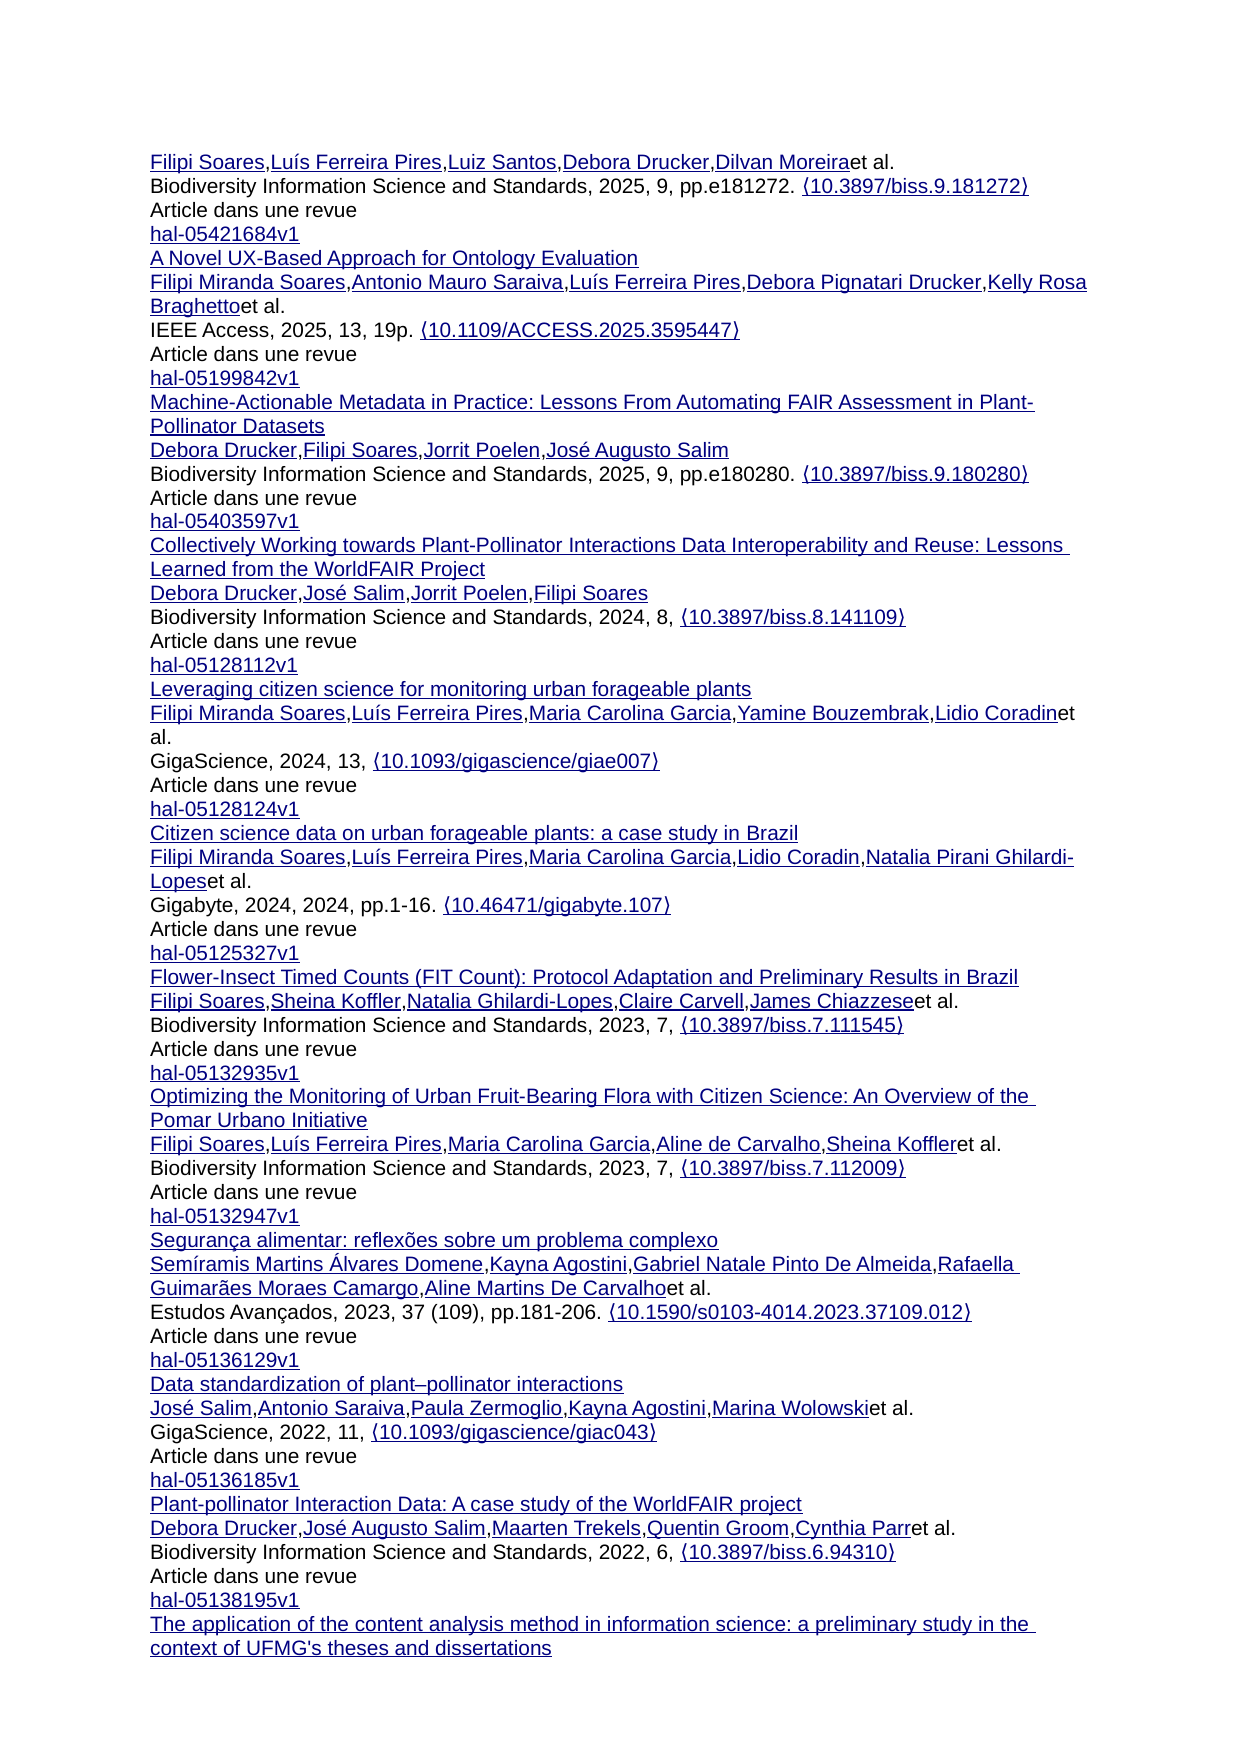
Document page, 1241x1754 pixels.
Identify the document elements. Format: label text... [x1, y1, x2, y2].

table_cell Machine-Actionable Metadata in Practice: Lessons From Automating FAIR Assessment in Plant-Pollinator Datasets Debora Drucker,Filipi Soares,Jorrit Poelen,José Augusto Salim Biodiversity Information Science and Standards, 2025, 9, pp.e180280. ⟨10.3897/biss.9.180280⟩ Article dans une revue hal-05403597v1 [150, 390, 1090, 533]
table_cell Filipi Soares,Luís Ferreira Pires,Luiz Santos,Debora Drucker,Dilvan Moreiraet al. Biodiversity Information Science and Standards, 2025, 9, pp.e181272. ⟨10.3897/biss.9.181272⟩ Article dans une revue hal-05421684v1 [150, 150, 1090, 246]
table_cell Segurança alimentar: reflexões sobre um problema complexo Semíramis Martins Álvares Domene,Kayna Agostini,Gabriel Natale Pinto De Almeida,Rafaella Guimarães Moraes Camargo,Aline Martins De Carvalhoet al. Estudos Avançados, 2023, 37 (109), pp.181-206. ⟨10.1590/s0103-4014.2023.37109.012⟩ Article dans une revue hal-05136129v1 [150, 1228, 1090, 1372]
table_cell Optimizing the Monitoring of Urban Fruit-Bearing Flora with Citizen Science: An Overview of the Pomar Urbano Initiative Filipi Soares,Luís Ferreira Pires,Maria Carolina Garcia,Aline de Carvalho,Sheina Koffleret al. Biodiversity Information Science and Standards, 2023, 7, ⟨10.3897/biss.7.112009⟩ Article dans une revue hal-05132947v1 [150, 1084, 1090, 1228]
table_cell A Novel UX-Based Approach for Ontology Evaluation Filipi Miranda Soares,Antonio Mauro Saraiva,Luís Ferreira Pires,Debora Pignatari Drucker,Kelly Rosa Braghettoet al. IEEE Access, 2025, 13, 19p. ⟨10.1109/ACCESS.2025.3595447⟩ Article dans une revue hal-05199842v1 [150, 246, 1090, 389]
table_cell Citizen science data on urban forageable plants: a case study in Brazil Filipi Miranda Soares,Luís Ferreira Pires,Maria Carolina Garcia,Lidio Coradin,Natalia Pirani Ghilardi-Lopeset al. Gigabyte, 2024, 2024, pp.1-16. ⟨10.46471/gigabyte.107⟩ Article dans une revue hal-05125327v1 [150, 821, 1090, 964]
table_cell Flower-Insect Timed Counts (FIT Count): Protocol Adaptation and Preliminary Results in Brazil Filipi Soares,Sheina Koffler,Natalia Ghilardi-Lopes,Claire Carvell,James Chiazzeseet al. Biodiversity Information Science and Standards, 2023, 7, ⟨10.3897/biss.7.111545⟩ Article dans une revue hal-05132935v1 [150, 965, 1090, 1084]
table_cell The application of the content analysis method in information science: a preliminary study in the context of UFMG's theses and dissertations [150, 1611, 1090, 1659]
table_cell Leveraging citizen science for monitoring urban forageable plants Filipi Miranda Soares,Luís Ferreira Pires,Maria Carolina Garcia,Yamine Bouzembrak,Lidio Coradinet al. GigaScience, 2024, 13, ⟨10.1093/gigascience/giae007⟩ Article dans une revue hal-05128124v1 [150, 677, 1090, 821]
table_cell Plant-pollinator Interaction Data: A case study of the WorldFAIR project Debora Drucker,José Augusto Salim,Maarten Trekels,Quentin Groom,Cynthia Parret al. Biodiversity Information Science and Standards, 2022, 6, ⟨10.3897/biss.6.94310⟩ Article dans une revue hal-05138195v1 [150, 1492, 1090, 1611]
table_cell Collectively Working towards Plant-Pollinator Interactions Data Interoperability and Reuse: Lessons Learned from the WorldFAIR Project Debora Drucker,José Salim,Jorrit Poelen,Filipi Soares Biodiversity Information Science and Standards, 2024, 8, ⟨10.3897/biss.8.141109⟩ Article dans une revue hal-05128112v1 [150, 533, 1090, 677]
table_cell Data standardization of plant–pollinator interactions José Salim,Antonio Saraiva,Paula Zermoglio,Kayna Agostini,Marina Wolowskiet al. GigaScience, 2022, 11, ⟨10.1093/gigascience/giac043⟩ Article dans une revue hal-05136185v1 [150, 1372, 1090, 1492]
